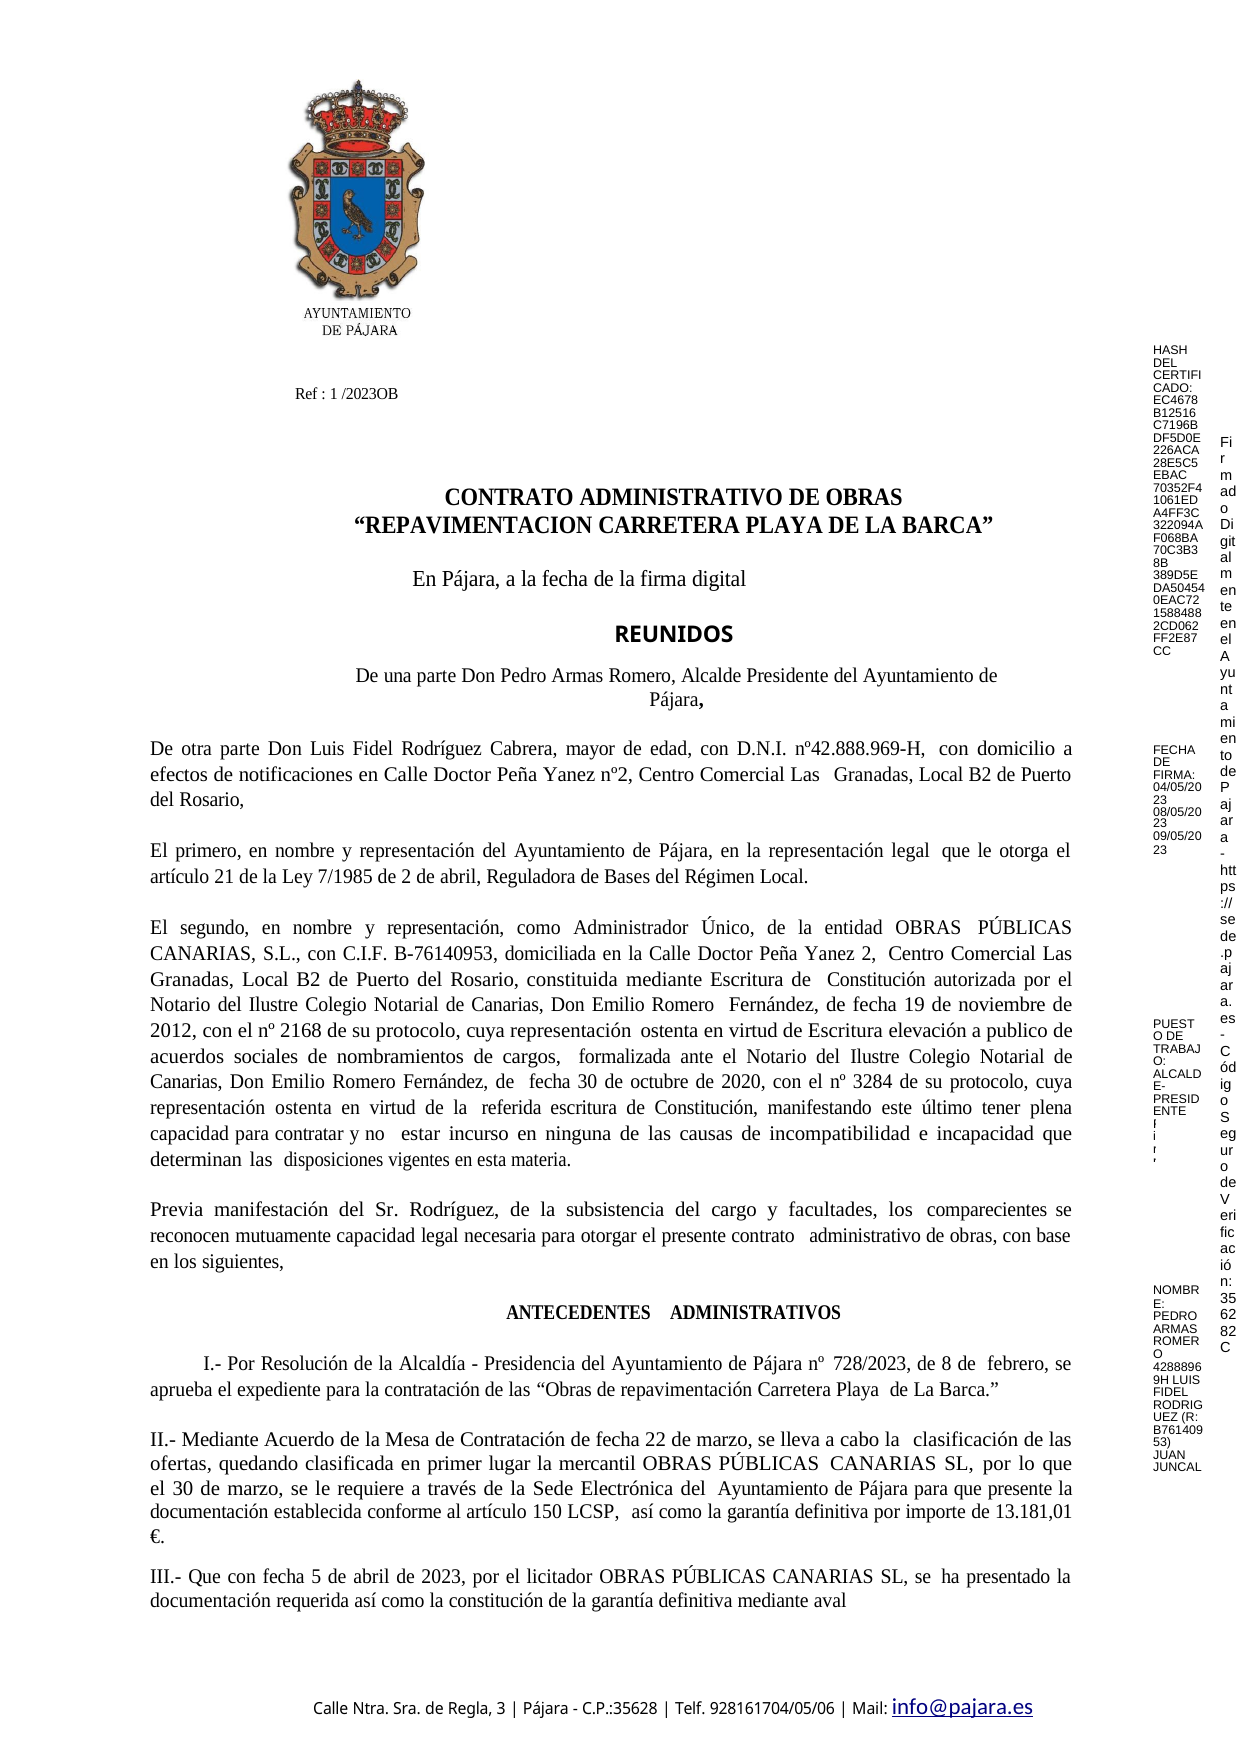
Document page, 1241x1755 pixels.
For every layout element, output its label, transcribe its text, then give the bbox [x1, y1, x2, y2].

text III.- Que con fecha 5 de abril de 2023, por el licitador OBRAS PÚBLICAS CANARIAS SL, se ha presentado la documentación requerida así como la constitución de la garantía definitiva mediante aval [150, 1564, 1073, 1612]
text II.- Mediante Acuerdo de la Mesa de Contratación de fecha 22 de marzo, se lleva a cabo la clasificación de las ofertas, quedando clasificada en primer lugar la mercantil OBRAS PÚBLICAS CANARIAS SL, por lo que el 30 de marzo, se le requiere a través de la Sede Electrónica del Ayuntamiento de Pájara para que presente la documentación establecida conforme al artículo 150 LCSP, así como la garantía definitiva por importe de 13.181,01 €. [150, 1427, 1073, 1548]
text 08/05/2023 [1153, 807, 1205, 830]
text HASH DEL CERTIFICADO: EC4678B12516C7196BDF5D0E226ACA28E5C5EBAC 70352F41061EDA4FF3C322094AF068BA70C3B38B [1153, 344, 1203, 569]
subtitle En Pájara, a la fecha de la firma digital [150, 565, 1008, 592]
text “REPAVIMENTACION CARRETERA PLAYA DE LA BARCA” [150, 511, 1151, 539]
text NOMBRE: [1153, 1284, 1205, 1311]
text 09/05/2023 [1153, 830, 1205, 856]
text PEDRO ARMAS ROMERO [1153, 1311, 1205, 1361]
text 389D5EDA504540EAC7215884882CD062FF2E87CC [1153, 569, 1205, 654]
text REUNIDOS [339, 617, 1008, 649]
text Previa manifestación del Sr. Rodríguez, de la subsistencia del cargo y facultades, los comparecientes se reconocen mutuamente capacidad legal necesaria para otorgar el presente contrato administrativo de obras, con base en los siguientes, [150, 1197, 1072, 1273]
text FECHA DE FIRMA: 04/05/2023 [1153, 744, 1203, 807]
text 42888969H LUIS FIDEL RODRIGUEZ (R: B76140953) JUAN JUNCAL [1153, 1362, 1203, 1474]
text I.- Por Resolución de la Alcaldía - Presidencia del Ayuntamiento de Pájara nº 728/2023, de 8 de febrero, se aprueba el expediente para la contratación de las “Obras de repavimentación Carretera Playa de La Barca.” [150, 1351, 1073, 1401]
text El segundo, en nombre y representación, como Administrador Único, de la entidad OBRAS PÚBLICAS CANARIAS, S.L., con C.I.F. B-76140953, domiciliada en la Calle Doctor Peña Yanez 2, Centro Comercial Las Granadas, Local B2 de Puerto del Rosario, constituida mediante Escritura de Constitución autorizada por el Notario del Ilustre Colegio Notarial de Canarias, Don Emilio Romero Fernández, de fecha 19 de noviembre de 2012, con el nº 2168 de su protocolo, cuya representación ostenta en virtud de Escritura elevación a publico de acuerdos sociales de nombramientos de cargos, formalizada ante el Notario del Ilustre Colegio Notarial de Canarias, Don Emilio Romero Fernández, de fecha 30 de octubre de 2020, con el nº 3284 de su protocolo, cuya representación ostenta en virtud de la referida escritura de Constitución, manifestando este último tener plena capacidad para contratar y no estar incurso en ninguna de las causas de incompatibilidad e incapacidad que determinan las disposiciones vigentes en esta materia. [150, 915, 1072, 1171]
text De otra parte Don Luis Fidel Rodríguez Cabrera, mayor de edad, con D.N.I. nº42.888.969-H, con domicilio a efectos de notificaciones en Calle Doctor Peña Yanez nº2, Centro Comercial Las Granadas, Local B2 de Puerto del Rosario, [150, 736, 1073, 811]
text [1151, 1284, 1205, 1593]
text PUESTO DE TRABAJO: ALCALDE-PRESIDENTE [1153, 1018, 1203, 1118]
text Ref : 1 /2023OB [295, 343, 1241, 654]
subtitle CONTRATO ADMINISTRATIVO DE OBRAS [150, 482, 1151, 511]
subtitle ANTECEDENTES ADMINISTRATIVOS [150, 1300, 1151, 1324]
text De una parte Don Pedro Armas Romero, Alcalde Presidente del Ayuntamiento de Pájara, [344, 663, 1008, 711]
text El primero, en nombre y representación del Ayuntamiento de Pájara, en la representación legal que le otorga el artículo 21 de la Ley 7/1985 de 2 de abril, Reguladora de Bases del Régimen Local. [150, 838, 1072, 888]
text Firmado Digitalmente en el Ayuntamiento de Pajara - https://sede.pajara.es - Código Seguro de Verificación: 356282CBACB879D9831A4BB1 [1220, 434, 1237, 1354]
